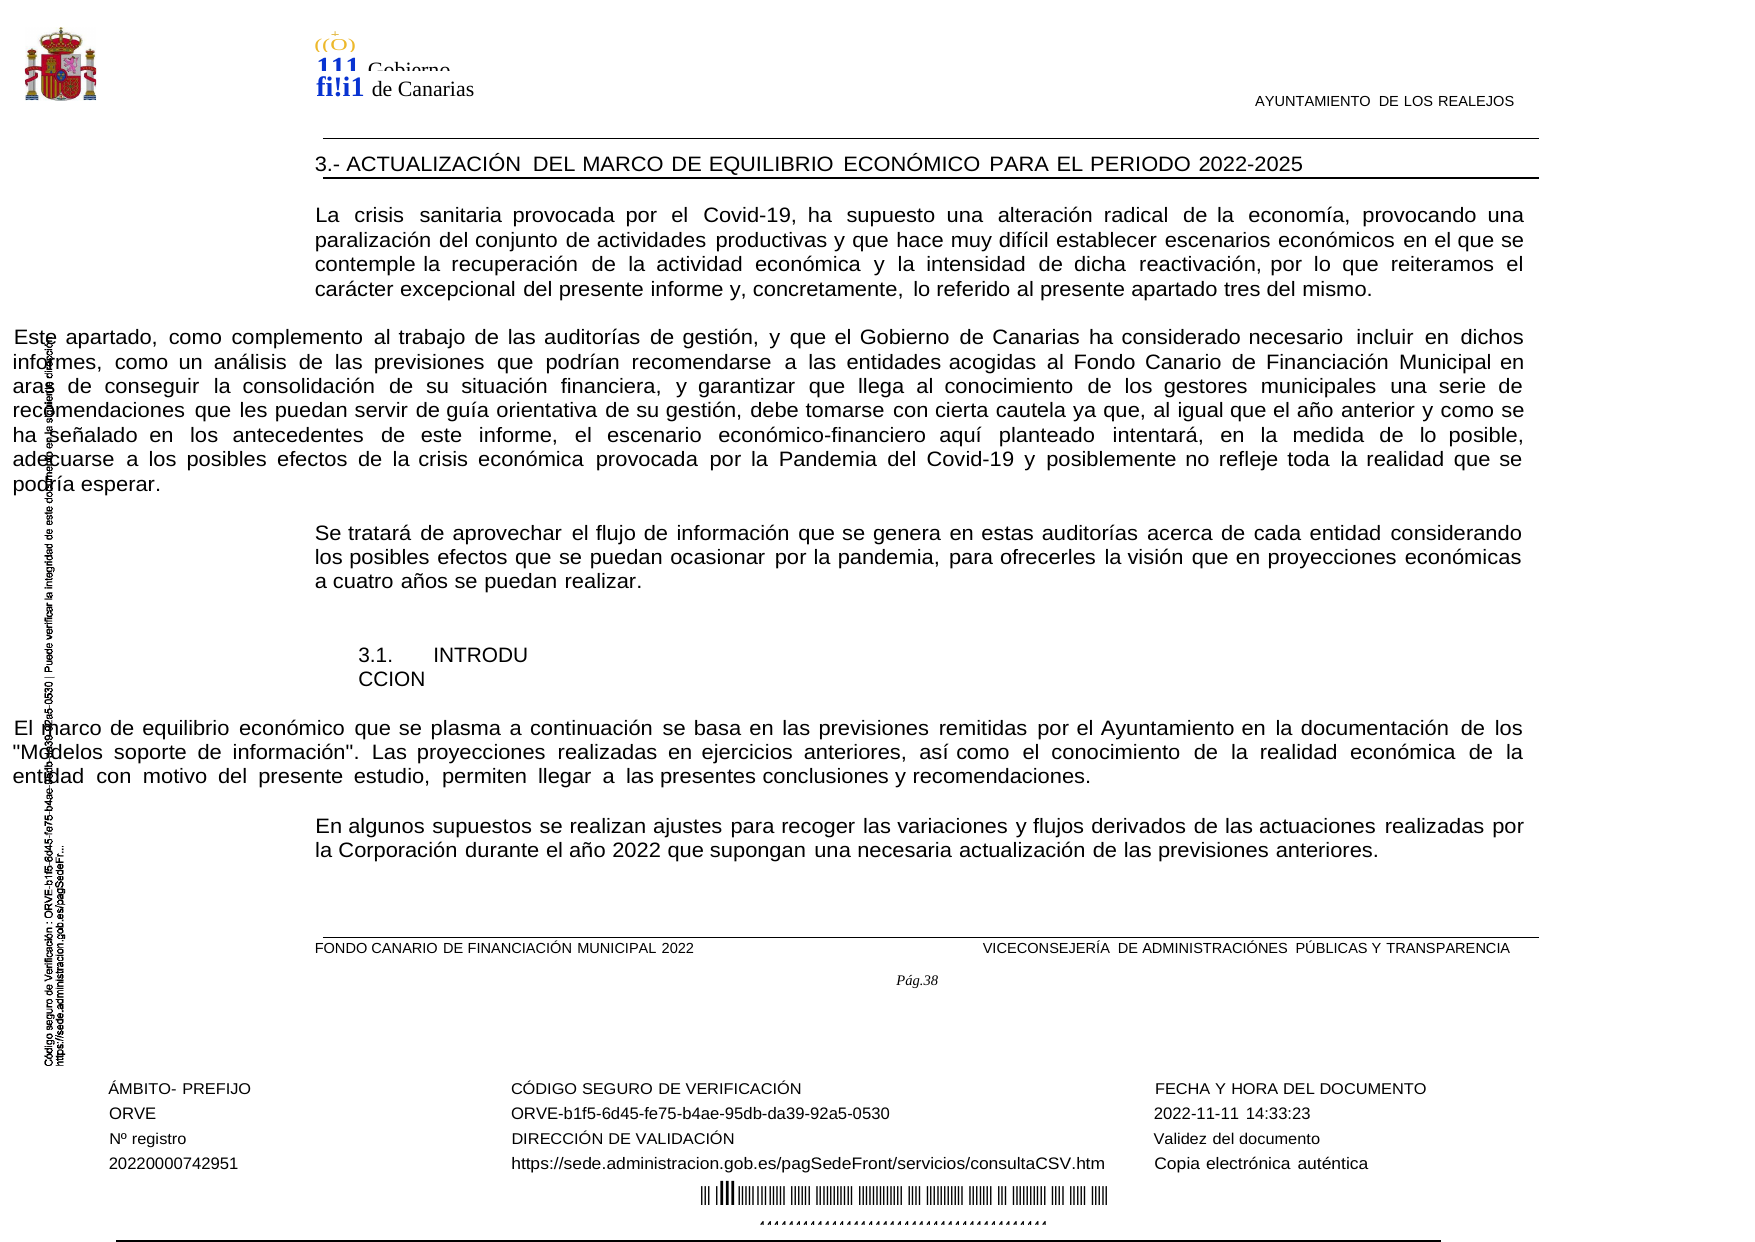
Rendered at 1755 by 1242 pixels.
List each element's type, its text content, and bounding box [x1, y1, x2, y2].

text La crisis sanitaria provocada por el Covid-19, ha supuesto una alteración radical de la economía, provocando una paralización del conjunto de actividades productivas y que hace muy difícil establecer escenarios económicos en el que se contemple la recuperación de la actividad económica y la intensidad de dicha reactivación, por lo que reiteramos el carácter excepcional del presente informe y, concretamente, lo referido al presente apartado tres del mismo. [314, 203, 1524, 300]
text 3.- ACTUALIZACIÓN DEL MARCO DE EQUILIBRIO ECONÓMICO PARA EL PERIODO 2022-2025 [314, 152, 1310, 176]
text Este apartado, como complemento al trabajo de las auditorías de gestión, y que el Gobierno de Canarias ha considerado necesario incluir en dichos informes, como un análisis de las previsiones que podrían recomendarse a las entidades acogidas al Fondo Canario de Financiación Municipal en aras de conseguir la consolidación de su situación financiera, y garantizar que llega al conocimiento de los gestores municipales una serie de recomendaciones que les puedan servir de guía orientativa de su gestión, debe tomarse con cierta cautela ya que, al igual que el año anterior y como se ha señalado en los antecedentes de este informe, el escenario económico-financiero aquí planteado intentará, en la medida de lo posible, adecuarse a los posibles efectos de la crisis económica provocada por la Pandemia del Covid-19 y posiblemente no refleje toda la realidad que se podría esperar. [12, 325, 1524, 495]
text Se tratará de aprovechar el flujo de información que se genera en estas auditorías acerca de cada entidad considerando los posibles efectos que se puedan ocasionar por la pandemia, para ofrecerles la visión que en proyecciones económicas a cuatro años se puedan realizar. [314, 520, 1522, 593]
text Pág.38 [894, 972, 941, 989]
list INTRODUCCION [358, 643, 528, 691]
text FONDO CANARIO DE FINANCIACIÓN MUNICIPAL 2022 VICECONSEJERÍA DE ADMINISTRACIÓNES PÚBLICAS Y TRANSPARENCIA [314, 939, 1518, 956]
text El marco de equilibrio económico que se plasma a continuación se basa en las previsiones remitidas por el Ayuntamiento en la documentación de los "Modelos soporte de información". Las proyecciones realizadas en ejercicios anteriores, así como el conocimiento de la realidad económica de la entidad con motivo del presente estudio, permiten llegar a las presentes conclusiones y recomendaciones. [66, 716, 1524, 788]
text En algunos supuestos se realizan ajustes para recoger las variaciones y flujos derivados de las actuaciones realizadas por la Corporación durante el año 2022 que supongan una necesaria actualización de las previsiones anteriores. [315, 813, 1524, 862]
